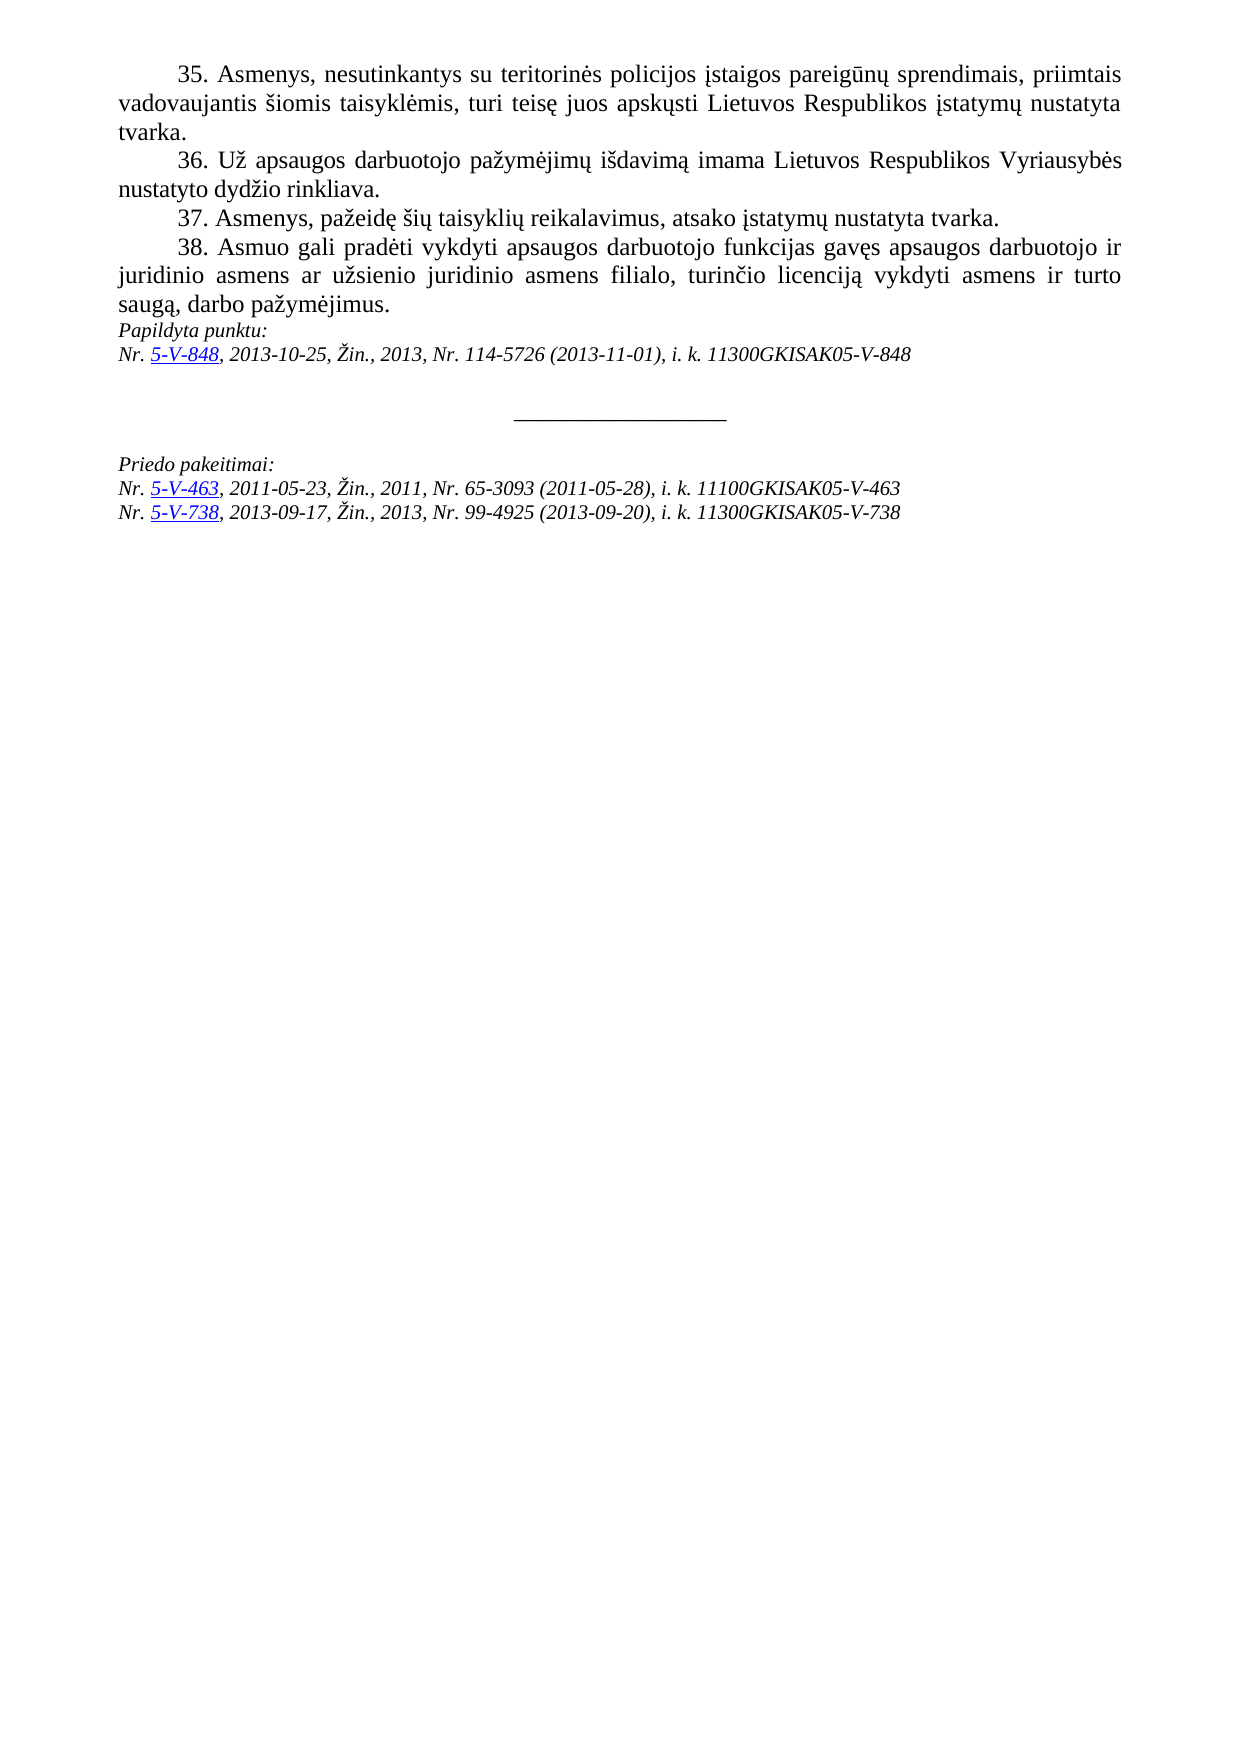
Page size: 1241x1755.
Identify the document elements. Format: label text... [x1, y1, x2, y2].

text Papildyta punktu: [118, 318, 1122, 342]
text _________________ [118, 395, 1122, 423]
text 37. Asmenys, pažeidę šių taisyklių reikalavimus, atsako įstatymų nustatyta tvarka. [118, 203, 1122, 232]
text 35. Asmenys, nesutinkantys su teritorinės policijos įstaigos pareigūnų sprendimais, priimtais vadovaujantis šiomis taisyklėmis, turi teisę juos apskųsti Lietuvos Respublikos įstatymų nustatyta tvarka. [118, 59, 1122, 145]
text Nr. 5-V-738, 2013-09-17, Žin., 2013, Nr. 99-4925 (2013-09-20), i. k. 11300GKISAK05-V-738 [118, 500, 1122, 524]
text Nr. 5-V-848, 2013-10-25, Žin., 2013, Nr. 114-5726 (2013-11-01), i. k. 11300GKISAK05-V-848 [118, 342, 1122, 366]
text 38. Asmuo gali pradėti vykdyti apsaugos darbuotojo funkcijas gavęs apsaugos darbuotojo ir juridinio asmens ar užsienio juridinio asmens filialo, turinčio licenciją vykdyti asmens ir turto saugą, darbo pažymėjimus. [118, 232, 1122, 318]
text Priedo pakeitimai: [118, 452, 1122, 476]
text Nr. 5-V-463, 2011-05-23, Žin., 2011, Nr. 65-3093 (2011-05-28), i. k. 11100GKISAK05-V-463 [118, 476, 1122, 500]
text 36. Už apsaugos darbuotojo pažymėjimų išdavimą imama Lietuvos Respublikos Vyriausybės nustatyto dydžio rinkliava. [118, 145, 1122, 203]
